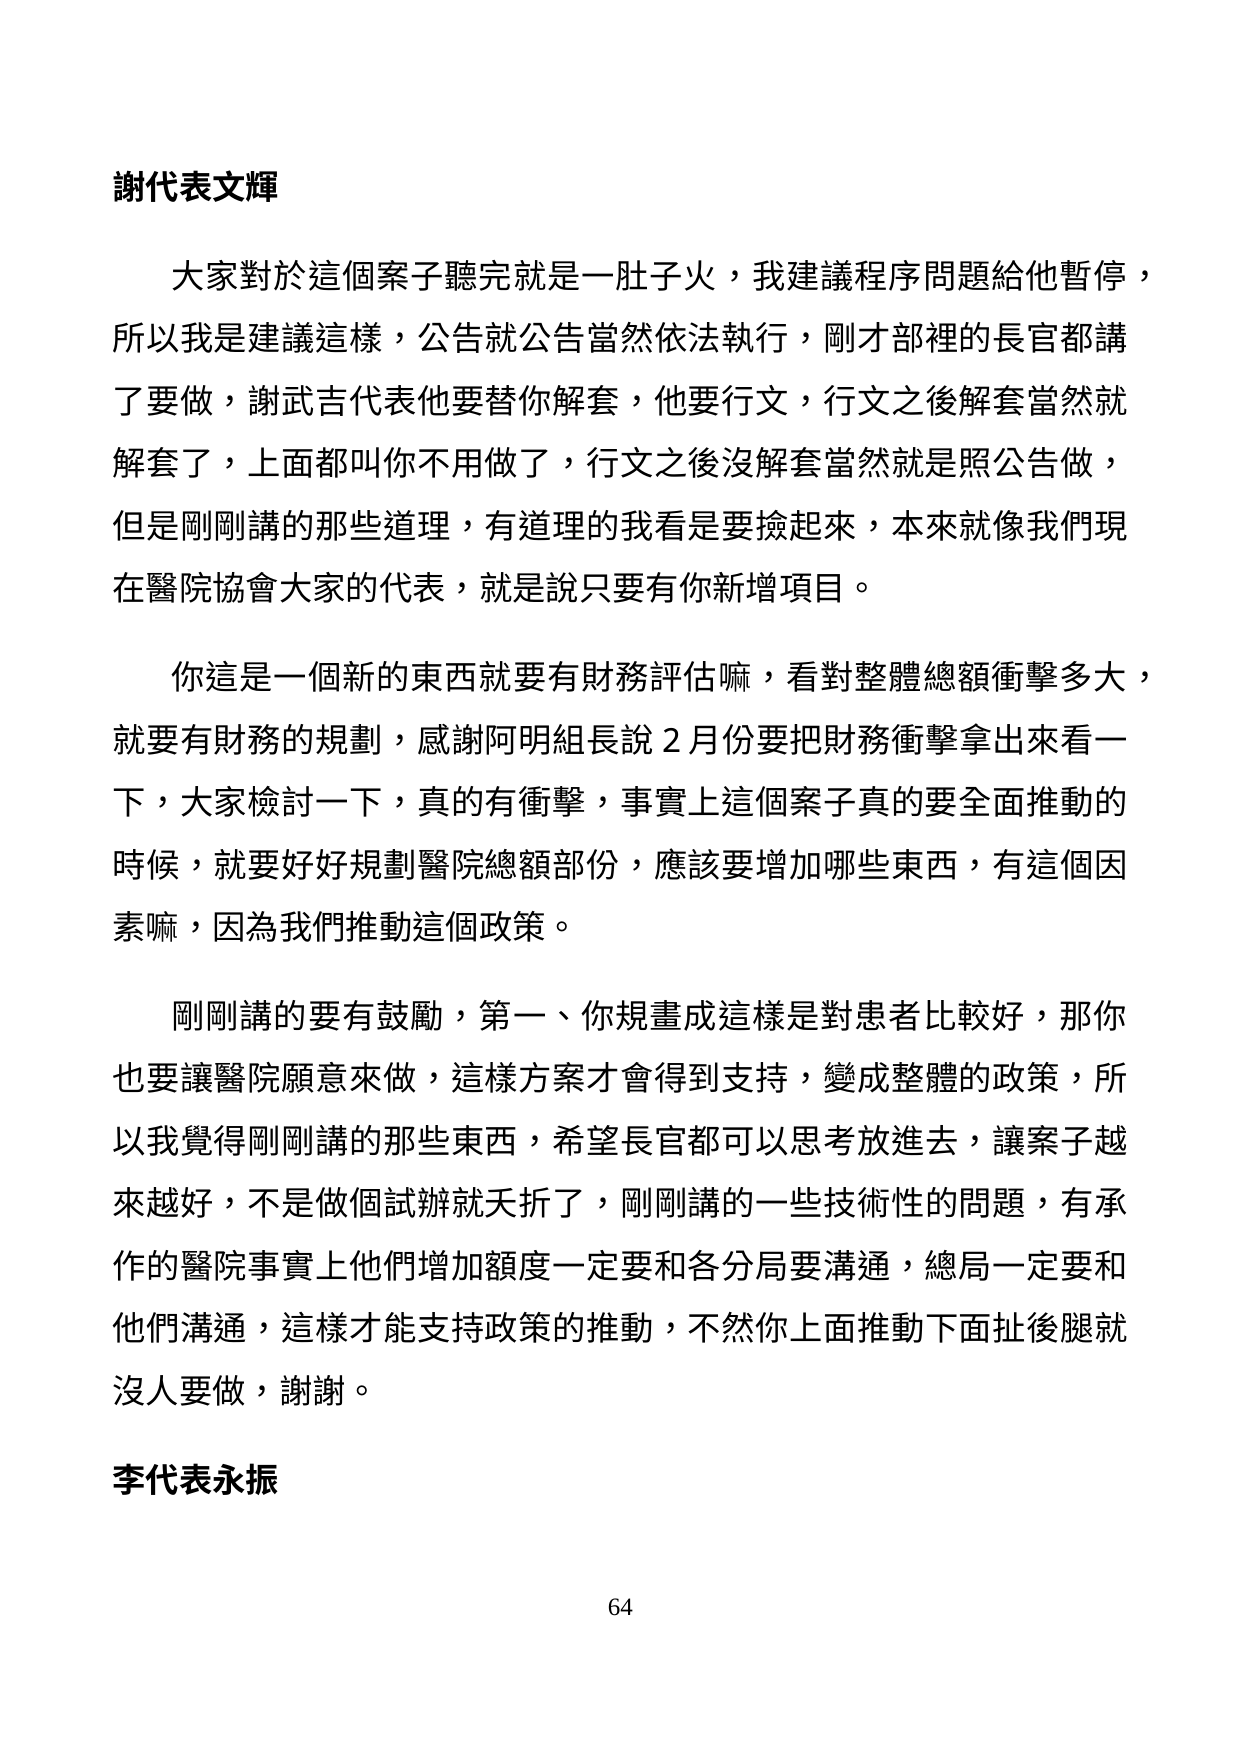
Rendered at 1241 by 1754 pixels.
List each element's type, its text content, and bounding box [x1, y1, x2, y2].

text 你這是一個新的東西就要有財務評估嘛，看對整體總額衝擊多大，就要有財務的規劃，感謝阿明組長說2月份要把財務衝擊拿出來看一下，大家檢討一下，真的有衝擊，事實上這個案子真的要全面推動的時候，就要好好規劃醫院總額部份，應該要增加哪些東西，有這個因素嘛，因為我們推動這個政策。 [112, 633, 1128, 946]
text 李代表永振 [112, 1436, 1128, 1498]
text 謝代表文輝 [112, 143, 1128, 206]
text 大家對於這個案子聽完就是一肚子火，我建議程序問題給他暫停，所以我是建議這樣，公告就公告當然依法執行，剛才部裡的長官都講了要做，謝武吉代表他要替你解套，他要行文，行文之後解套當然就解套了，上面都叫你不用做了，行文之後沒解套當然就是照公告做，但是剛剛講的那些道理，有道理的我看是要撿起來，本來就像我們現在醫院協會大家的代表，就是說只要有你新增項目。 [112, 232, 1128, 607]
text 剛剛講的要有鼓勵，第一、你規畫成這樣是對患者比較好，那你也要讓醫院願意來做，這樣方案才會得到支持，變成整體的政策，所以我覺得剛剛講的那些東西，希望長官都可以思考放進去，讓案子越來越好，不是做個試辦就夭折了，剛剛講的一些技術性的問題，有承作的醫院事實上他們增加額度一定要和各分局要溝通，總局一定要和他們溝通，這樣才能支持政策的推動，不然你上面推動下面扯後腿就沒人要做，謝謝。 [112, 972, 1128, 1410]
